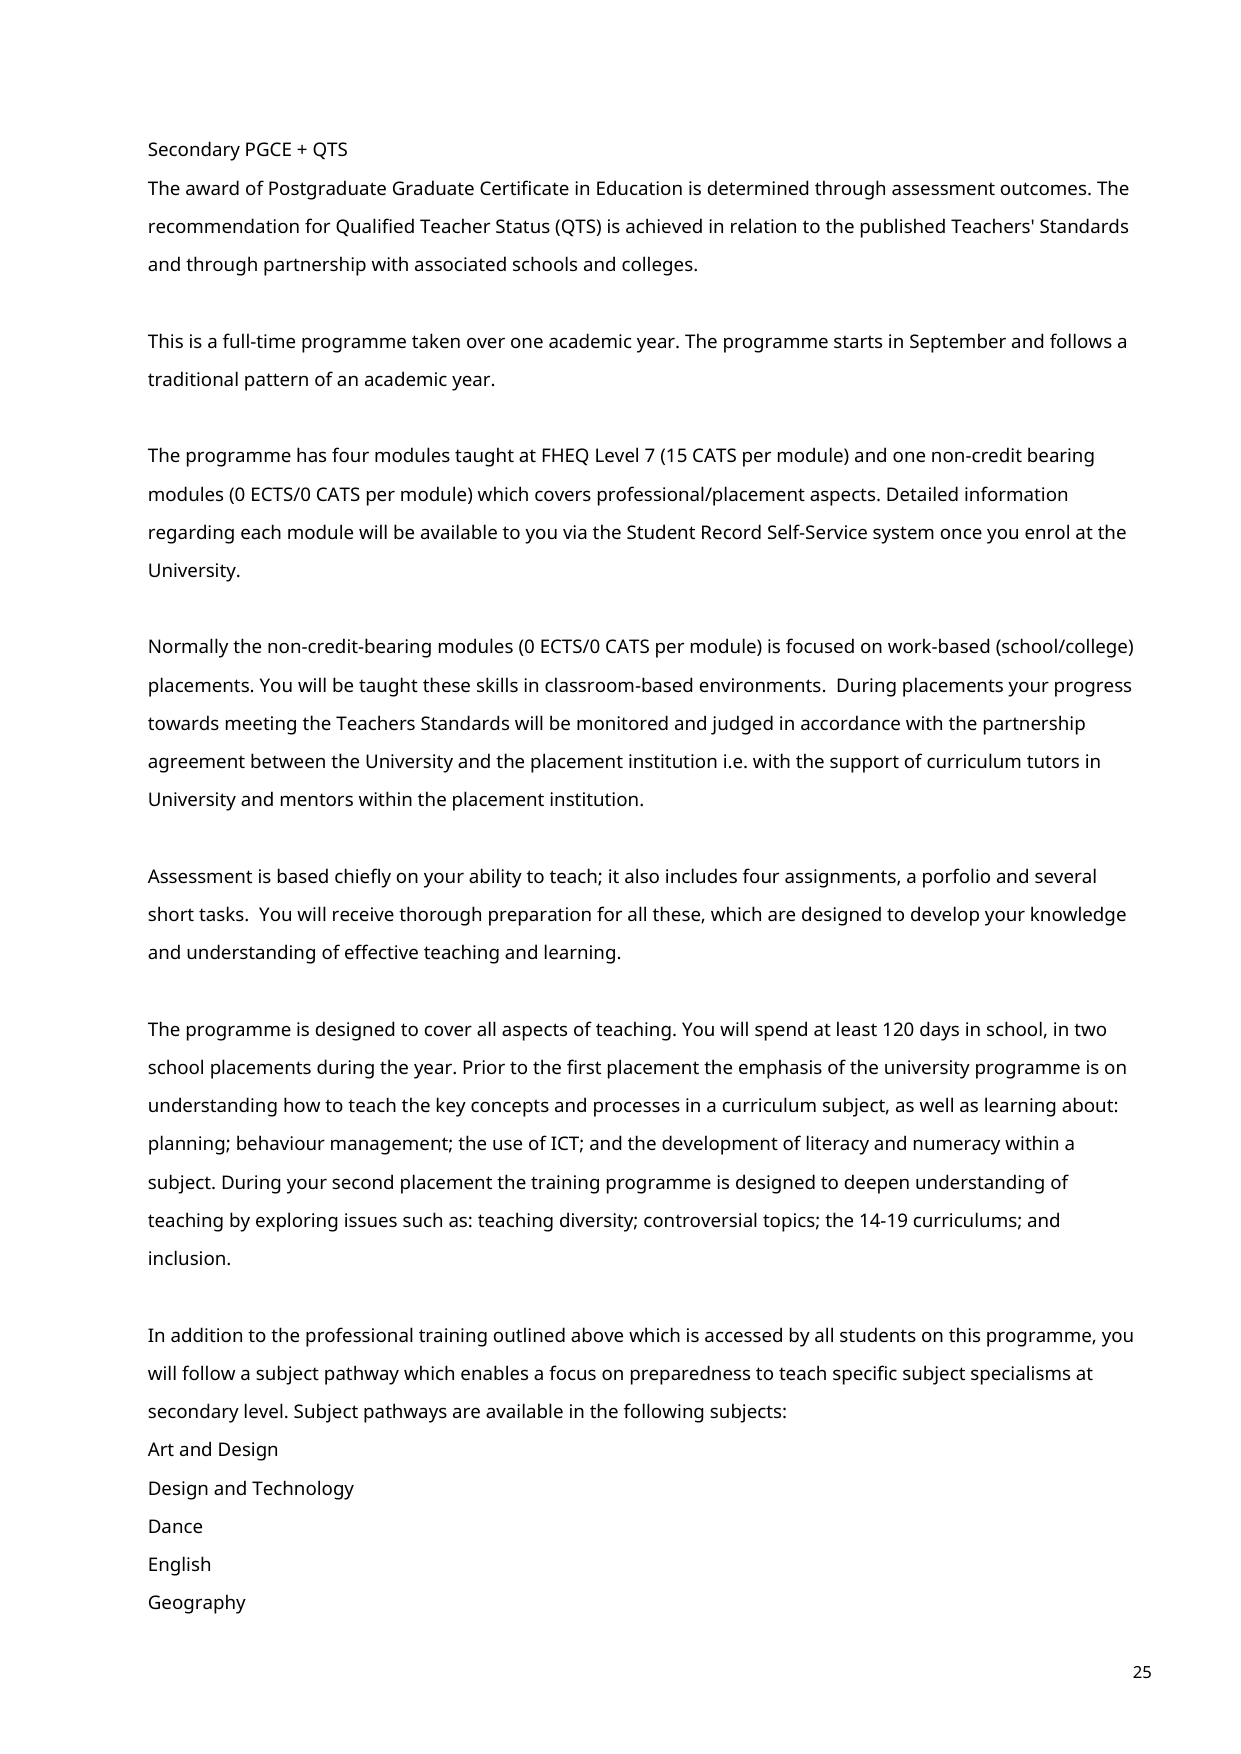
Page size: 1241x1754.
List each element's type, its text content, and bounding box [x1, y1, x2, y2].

table_cell Secondary PGCE + QTS The award of Postgraduate Graduate Certificate in Education is determined through assessment outcomes. The recommendation for Qualified Teacher Status (QTS) is achieved in relation to the published Teachers' Standards and through partnership with associated schools and colleges. This is a full-time programme taken over one academic year. The programme starts in September and follows a traditional pattern of an academic year. The programme has four modules taught at FHEQ Level 7 (15 CATS per module) and one non-credit bearing modules (0 ECTS/0 CATS per module) which covers professional/placement aspects. Detailed information regarding each module will be available to you via the Student Record Self-Service system once you enrol at the University. Normally the non-credit-bearing modules (0 ECTS/0 CATS per module) is focused on work-based (school/college) placements. You will be taught these skills in classroom-based environments. During placements your progress towards meeting the Teachers Standards will be monitored and judged in accordance with the partnership agreement between the University and the placement institution i.e. with the support of curriculum tutors in University and mentors within the placement institution. Assessment is based chiefly on your ability to teach; it also includes four assignments, a porfolio and several short tasks. You will receive thorough preparation for all these, which are designed to develop your knowledge and understanding of effective teaching and learning. The programme is designed to cover all aspects of teaching. You will spend at least 120 days in school, in two school placements during the year. Prior to the first placement the emphasis of the university programme is on understanding how to teach the key concepts and processes in a curriculum subject, as well as learning about: planning; behaviour management; the use of ICT; and the development of literacy and numeracy within a subject. During your second placement the training programme is designed to deepen understanding of teaching by exploring issues such as: teaching diversity; controversial topics; the 14-19 curriculums; and inclusion. In addition to the professional training outlined above which is accessed by all students on this programme, you will follow a subject pathway which enables a focus on preparedness to teach specific subject specialisms at secondary level. Subject pathways are available in the following subjects: Art and Design Design and Technology Dance English Geography [136, 137, 1152, 1615]
